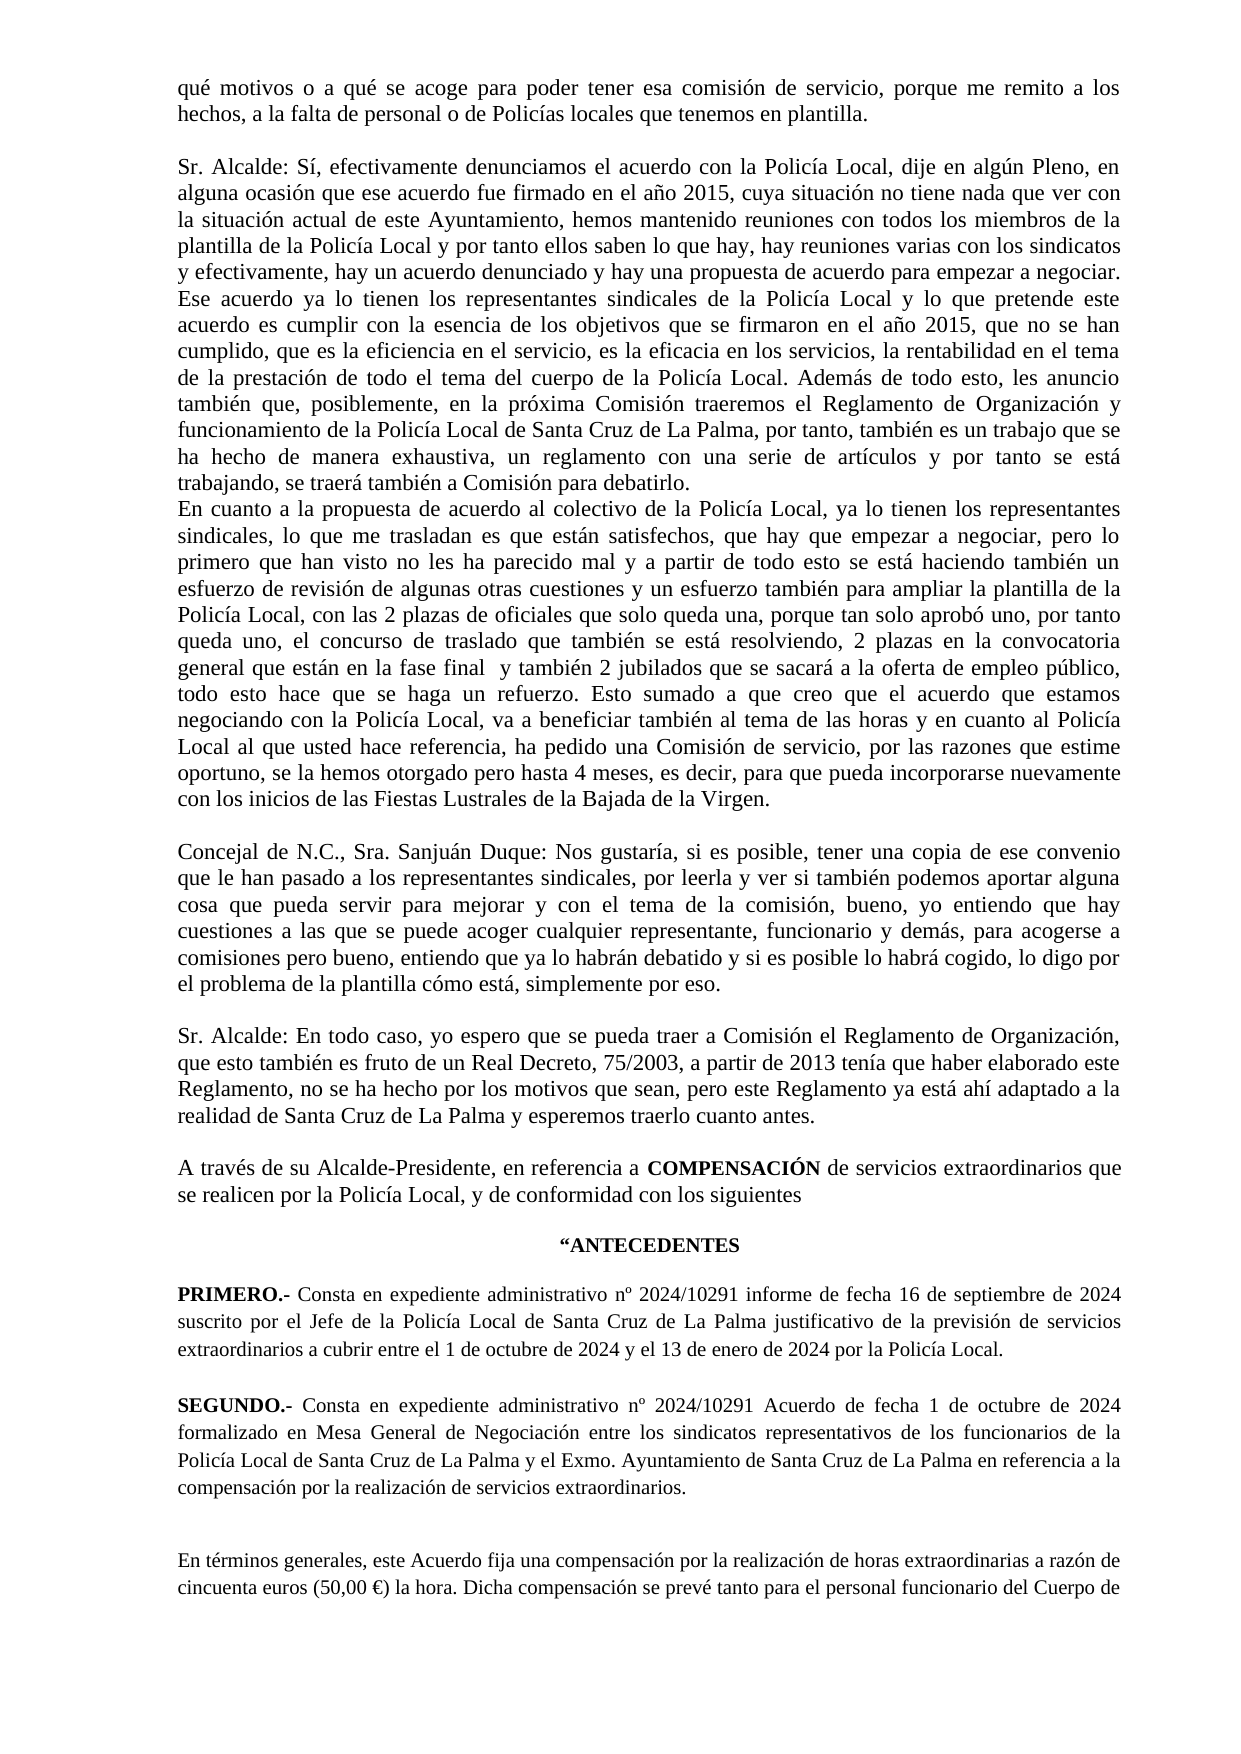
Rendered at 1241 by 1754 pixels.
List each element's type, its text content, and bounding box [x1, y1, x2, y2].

text Sr. Alcalde: En todo caso, yo espero que se pueda traer a Comisión el Reglamento de Organización, que esto también es fruto de un Real Decreto, 75/2003, a partir de 2013 tenía que haber elaborado este Reglamento, no se ha hecho por los motivos que sean, pero este Reglamento ya está ahí adaptado a la realidad de Santa Cruz de La Palma y esperemos traerlo cuanto antes. [177, 1023, 1122, 1128]
text PRIMERO.- Consta en expediente administrativo nº 2024/10291 informe de fecha 16 de septiembre de 2024 suscrito por el Jefe de la Policía Local de Santa Cruz de La Palma justificativo de la previsión de servicios extraordinarios a cubrir entre el 1 de octubre de 2024 y el 13 de enero de 2024 por la Policía Local. [177, 1282, 1122, 1361]
text En términos generales, este Acuerdo fija una compensación por la realización de horas extraordinarias a razón de cincuenta euros (50,00 €) la hora. Dicha compensación se prevé tanto para el personal funcionario del Cuerpo de [177, 1548, 1122, 1599]
text Concejal de N.C., Sra. Sanjuán Duque: Nos gustaría, si es posible, tener una copia de ese convenio que le han pasado a los representantes sindicales, por leerla y ver si también podemos aportar alguna cosa que pueda servir para mejorar y con el tema de la comisión, bueno, yo entiendo que hay cuestiones a las que se puede acoger cualquier representante, funcionario y demás, para acogerse a comisiones pero bueno, entiendo que ya lo habrán debatido y si es posible lo habrá cogido, lo digo por el problema de la plantilla cómo está, simplemente por eso. [177, 838, 1122, 996]
text qué motivos o a qué se acoge para poder tener esa comisión de servicio, porque me remito a los hechos, a la falta de personal o de Policías locales que tenemos en plantilla. [177, 74, 1122, 127]
text “ANTECEDENTES [177, 1233, 1122, 1257]
text En cuanto a la propuesta de acuerdo al colectivo de la Policía Local, ya lo tienen los representantes sindicales, lo que me trasladan es que están satisfechos, que hay que empezar a negociar, pero lo primero que han visto no les ha parecido mal y a partir de todo esto se está haciendo también un esfuerzo de revisión de algunas otras cuestiones y un esfuerzo también para ampliar la plantilla de la Policía Local, con las 2 plazas de oficiales que solo queda una, porque tan solo aprobó uno, por tanto queda uno, el concurso de traslado que también se está resolviendo, 2 plazas en la convocatoria general que están en la fase final y también 2 jubilados que se sacará a la oferta de empleo público, todo esto hace que se haga un refuerzo. Esto sumado a que creo que el acuerdo que estamos negociando con la Policía Local, va a beneficiar también al tema de las horas y en cuanto al Policía Local al que usted hace referencia, ha pedido una Comisión de servicio, por las razones que estime oportuno, se la hemos otorgado pero hasta 4 meses, es decir, para que pueda incorporarse nuevamente con los inicios de las Fiestas Lustrales de la Bajada de la Virgen. [177, 496, 1122, 812]
text Sr. Alcalde: Sí, efectivamente denunciamos el acuerdo con la Policía Local, dije en algún Pleno, en alguna ocasión que ese acuerdo fue firmado en el año 2015, cuya situación no tiene nada que ver con la situación actual de este Ayuntamiento, hemos mantenido reuniones con todos los miembros de la plantilla de la Policía Local y por tanto ellos saben lo que hay, hay reuniones varias con los sindicatos y efectivamente, hay un acuerdo denunciado y hay una propuesta de acuerdo para empezar a negociar. Ese acuerdo ya lo tienen los representantes sindicales de la Policía Local y lo que pretende este acuerdo es cumplir con la esencia de los objetivos que se firmaron en el año 2015, que no se han cumplido, que es la eficiencia en el servicio, es la eficacia en los servicios, la rentabilidad en el tema de la prestación de todo el tema del cuerpo de la Policía Local. Además de todo esto, les anuncio también que, posiblemente, en la próxima Comisión traeremos el Reglamento de Organización y funcionamiento de la Policía Local de Santa Cruz de La Palma, por tanto, también es un trabajo que se ha hecho de manera exhaustiva, un reglamento con una serie de artículos y por tanto se está trabajando, se traerá también a Comisión para debatirlo. [177, 153, 1122, 496]
text A través de su Alcalde-Presidente, en referencia a COMPENSACIÓN de servicios extraordinarios que se realicen por la Policía Local, y de conformidad con los siguientes [177, 1154, 1122, 1207]
text SEGUNDO.- Consta en expediente administrativo nº 2024/10291 Acuerdo de fecha 1 de octubre de 2024 formalizado en Mesa General de Negociación entre los sindicatos representativos de los funcionarios de la Policía Local de Santa Cruz de La Palma y el Exmo. Ayuntamiento de Santa Cruz de La Palma en referencia a la compensación por la realización de servicios extraordinarios. [177, 1392, 1122, 1499]
